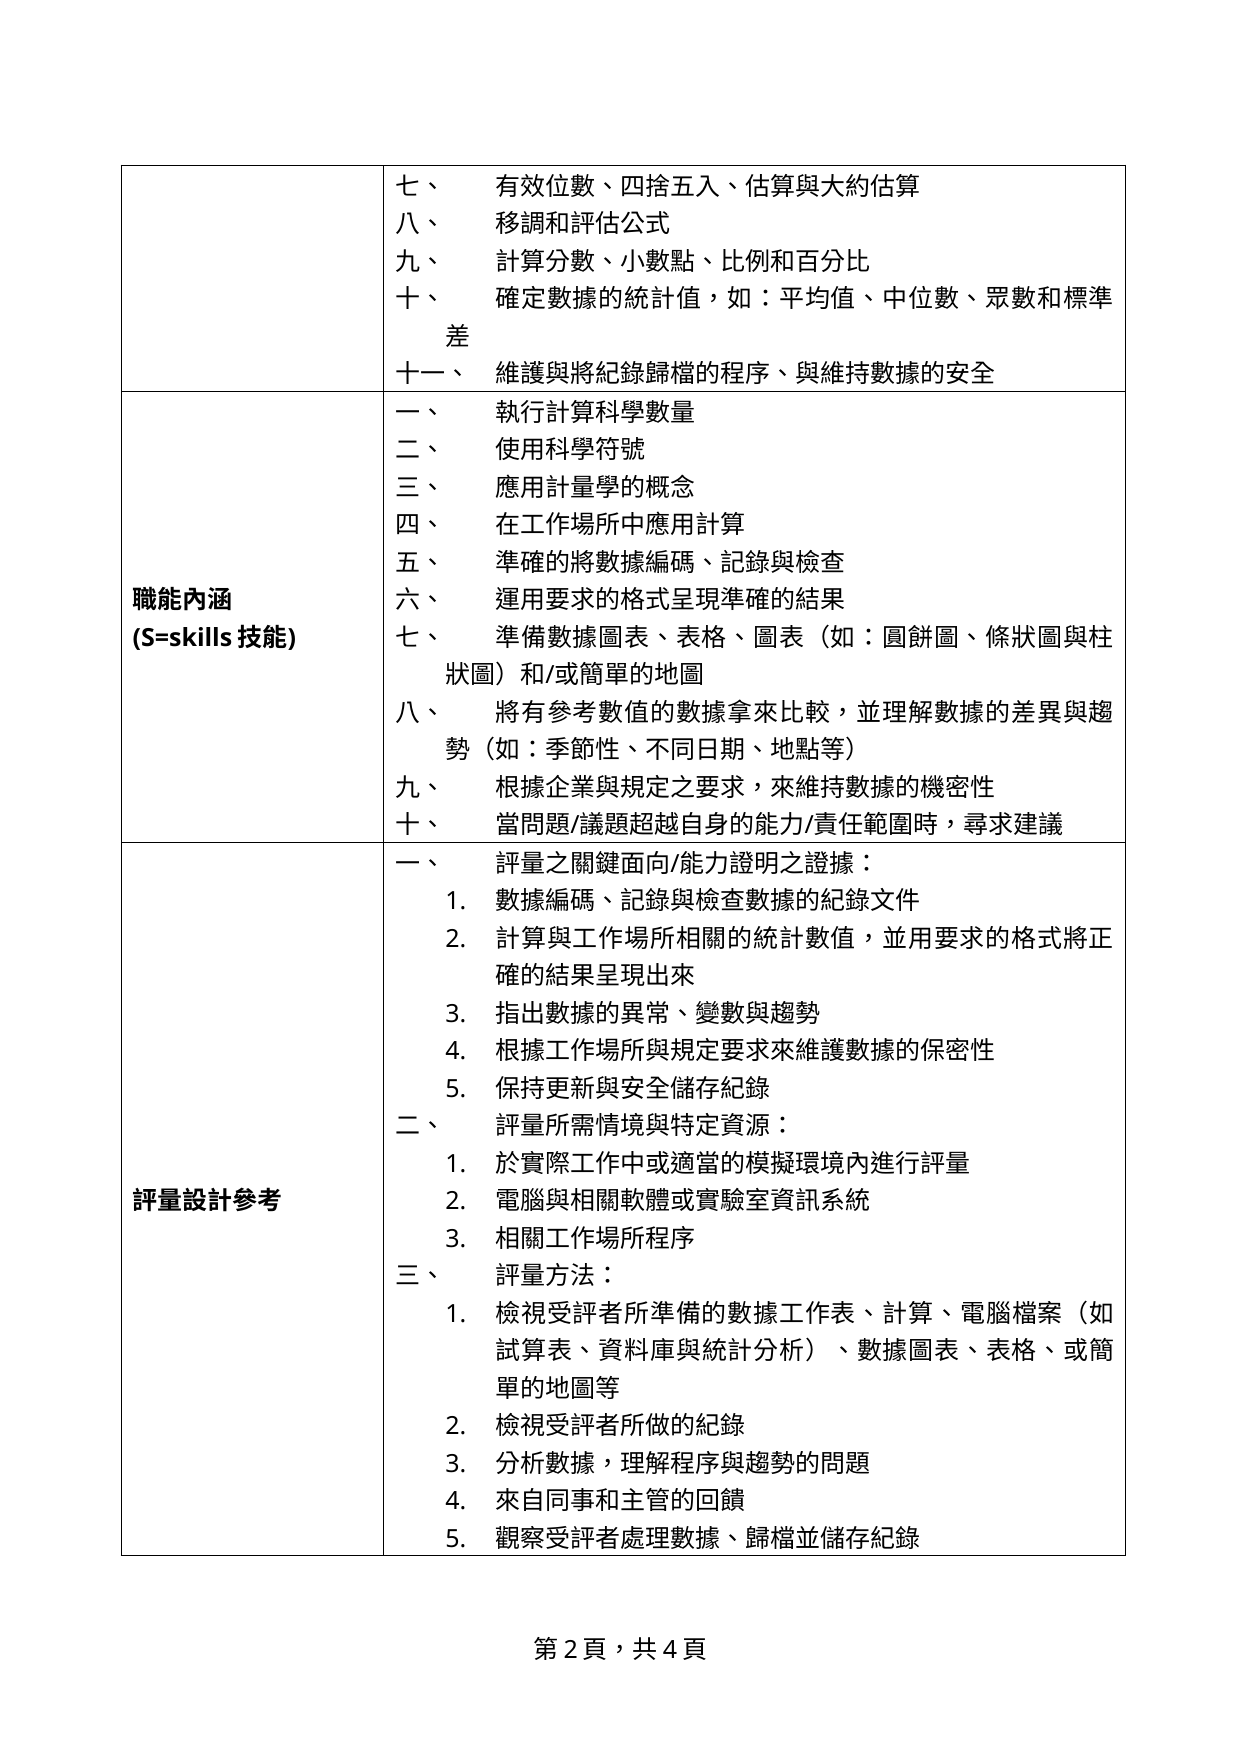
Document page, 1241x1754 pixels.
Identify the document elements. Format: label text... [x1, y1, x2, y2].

table_cell 評量設計參考 [122, 843, 383, 1555]
table_cell 職能內涵 (S=skills技能) [122, 392, 383, 842]
table_cell 執行計算科學數量 使用科學符號 應用計量學的概念 在工作場所中應用計算 準確的將數據編碼、記錄與檢查 運用要求的格式呈現準確的結果 準備數據圖表、表格、圖表（如：圓餅圖、條狀圖與柱狀圖）和/或簡單的地圖 將有參考數值的數據拿來比較，並理解數據的差異與趨勢（如：季節性、不同日期、地點等） 根據企業與規定之要求，來維持數據的機密性 當問題/議題超越自身的能力/責任範圍時，尋求建議 [384, 392, 1125, 842]
table_cell 評量之關鍵面向/能力證明之證據： 數據編碼、記錄與檢查數據的紀錄文件 計算與工作場所相關的統計數值，並用要求的格式將正確的結果呈現出來 指出數據的異常、變數與趨勢 根據工作場所與規定要求來維護數據的保密性 保持更新與安全儲存紀錄 評量所需情境與特定資源： 於實際工作中或適當的模擬環境內進行評量 電腦與相關軟體或實驗室資訊系統 相關工作場所程序 評量方法： 檢視受評者所準備的數據工作表、計算、電腦檔案（如試算表、資料庫與統計分析）、數據圖表、表格、或簡單的地圖等 檢視受評者所做的紀錄 分析數據，理解程序與趨勢的問題 來自同事和主管的回饋 觀察受評者處理數據、歸檔並儲存紀錄 [384, 843, 1125, 1555]
table_cell 計量學的概念 國際計量單位（SI） 相關科學與技術專有名詞 將數據編碼、輸入、儲存、取出與呈現的程序 確認數據與修正錯誤的程序 轉換與倍數和約數有關的單位 有效位數、四捨五入、估算與大約估算 移調和評估公式 計算分數、小數點、比例和百分比 確定數據的統計值，如：平均值、中位數、眾數和標準差 維護與將紀錄歸檔的程序、與維持數據的安全 [384, 166, 1125, 391]
table_cell [122, 166, 383, 391]
